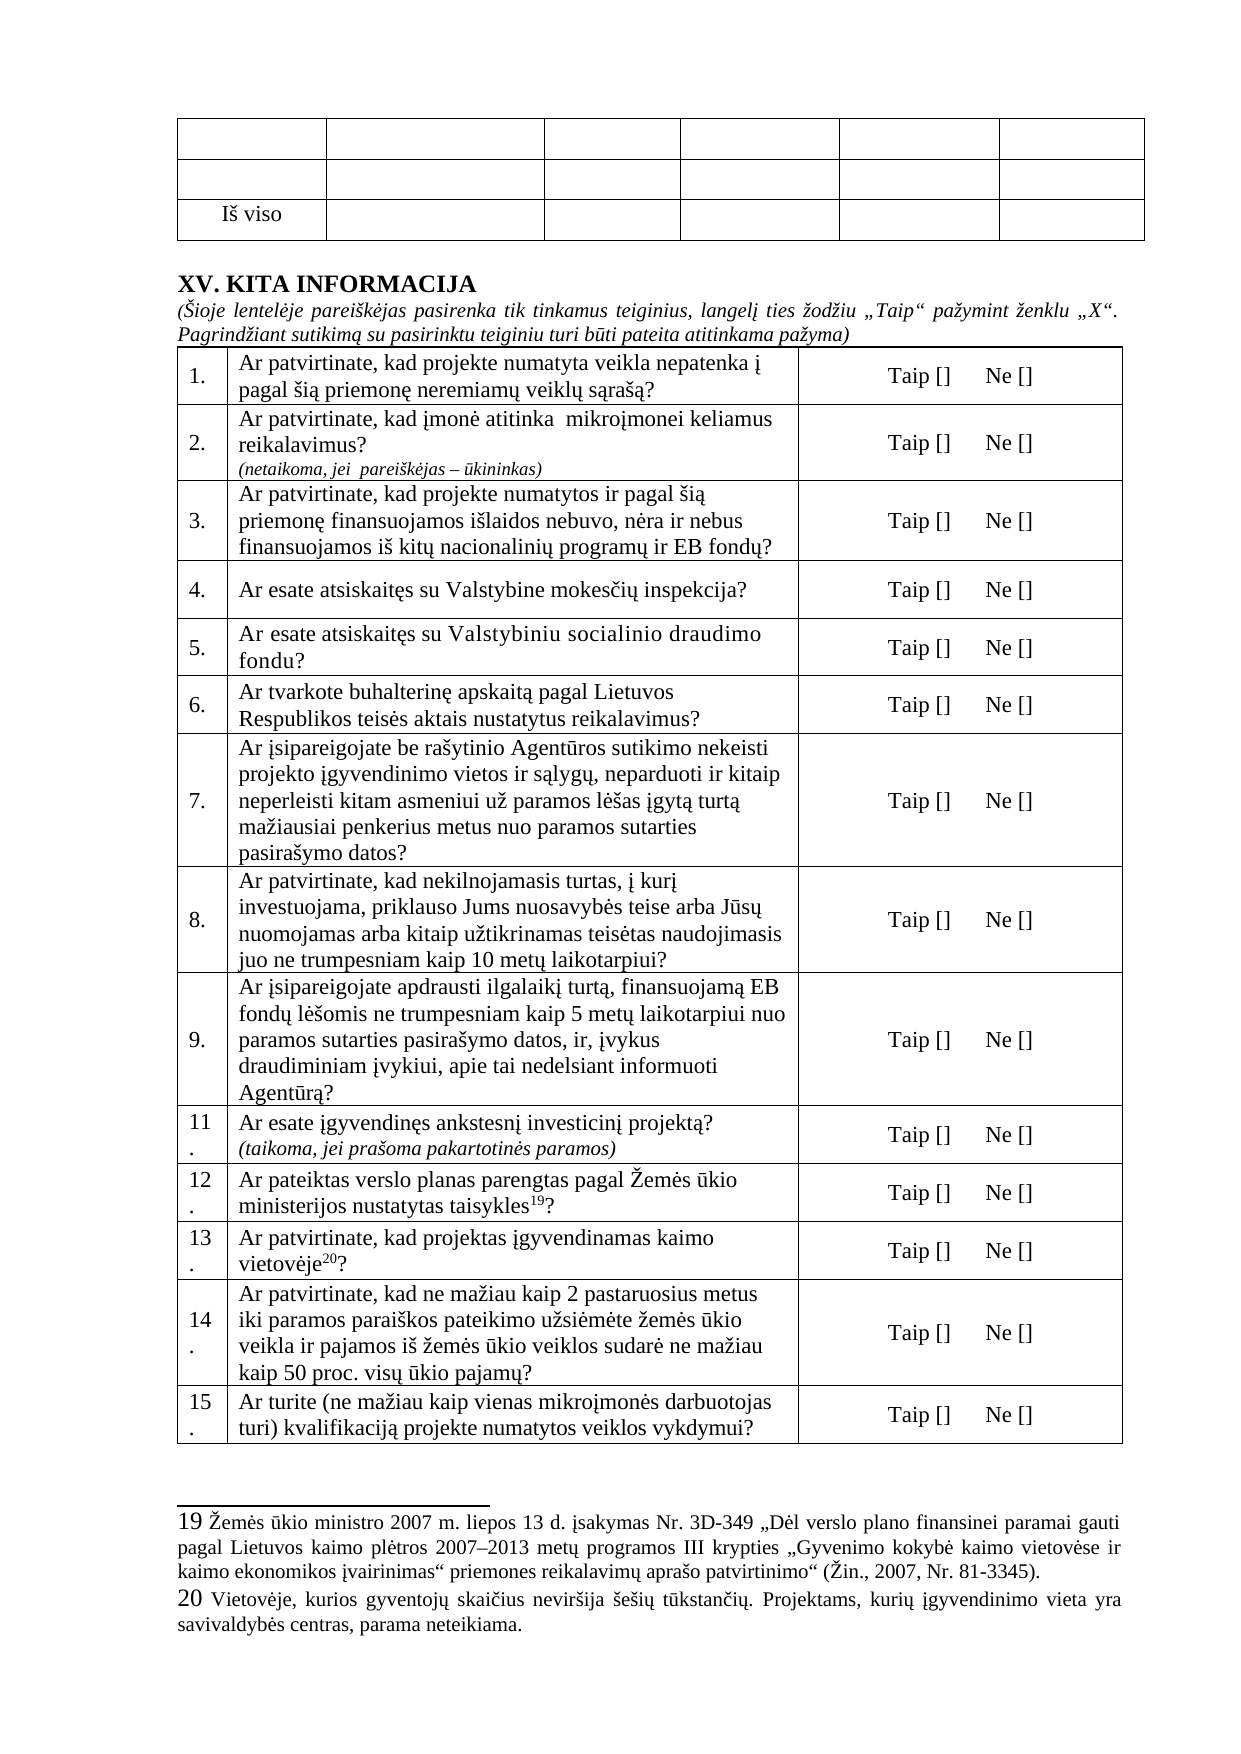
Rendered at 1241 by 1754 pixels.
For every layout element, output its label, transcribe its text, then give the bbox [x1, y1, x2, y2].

table_cell Ar patvirtinate, kad projekte numatytos ir pagal šią priemonę finansuojamos išlaidos nebuvo, nėra ir nebus finansuojamos iš kitų nacionalinių programų ir EB fondų? [228, 481, 798, 559]
table_cell Ar įsipareigojate be rašytinio Agentūros sutikimo nekeisti projekto įgyvendinimo vietos ir sąlygų, neparduoti ir kitaip neperleisti kitam asmeniui už paramos lėšas įgytą turtą mažiausiai penkerius metus nuo paramos sutarties pasirašymo datos? [228, 734, 798, 866]
table_cell Taip [][] Ne [][] [799, 619, 1122, 675]
table_cell Taip [][] Ne [][] [799, 1106, 1122, 1163]
table_cell [681, 119, 839, 159]
table_cell Taip [][] Ne [][] [799, 481, 1122, 559]
table_cell 12. [178, 1164, 227, 1221]
table_cell [178, 119, 326, 159]
table_cell [327, 200, 544, 240]
table_cell [545, 200, 680, 240]
table_cell Ar pateiktas verslo planas parengtas pagal Žemės ūkio ministerijos nustatytas taisykles? [228, 1164, 798, 1221]
table_cell 9. [178, 973, 227, 1105]
table_cell 7. [178, 734, 227, 866]
table_cell Ar patvirtinate, kad įmonė atitinka mikroįmonei keliamus reikalavimus? (netaikoma, jei pareiškėjas – ūkininkas) [228, 405, 798, 479]
table_cell [840, 160, 999, 199]
table_header 1. [178, 348, 227, 404]
table_cell [178, 160, 326, 199]
table_cell 5. [178, 619, 227, 675]
table_cell [327, 160, 544, 199]
table_cell Taip [][] Ne [][] [799, 1386, 1122, 1443]
table_cell Ar patvirtinate, kad ne mažiau kaip 2 pastaruosius metus iki paramos paraiškos pateikimo užsiėmėte žemės ūkio veikla ir pajamos iš žemės ūkio veiklos sudarė ne mažiau kaip 50 proc. visų ūkio pajamų? [228, 1280, 798, 1385]
table_cell Taip [][] Ne [][] [799, 973, 1122, 1105]
table_cell Ar esate įgyvendinęs ankstesnį investicinį projektą? (taikoma, jei prašoma pakartotinės paramos) [228, 1106, 798, 1163]
table_cell Taip [][] Ne [][] [799, 676, 1122, 733]
text (Šioje lentelėje pareiškėjas pasirenka tik tinkamus teiginius, langelį ties žodžiu „Taip“ pažymint ženklu „X“. Pagrindžiant sutikimą su pasirinktu teiginiu turi būti pateita atitinkama pažyma) [177, 298, 1122, 346]
table_cell [681, 200, 839, 240]
table_cell Ar esate atsiskaitęs su Valstybine mokesčių inspekcija? [228, 561, 798, 617]
table_cell [1000, 200, 1144, 240]
table_cell [1000, 160, 1144, 199]
table_cell Taip [][] Ne [][] [799, 867, 1122, 972]
table_cell Taip [][] Ne [][] [799, 1280, 1122, 1385]
table_cell 2. [178, 405, 227, 479]
table_cell 4. [178, 561, 227, 617]
table_cell Ar įsipareigojate apdrausti ilgalaikį turtą, finansuojamą EB fondų lėšomis ne trumpesniam kaip 5 metų laikotarpiui nuo paramos sutarties pasirašymo datos, ir, įvykus draudiminiam įvykiui, apie tai nedelsiant informuoti Agentūrą? [228, 973, 798, 1105]
table_cell Iš viso [178, 200, 326, 240]
table_header Taip [][] Ne [][] [799, 348, 1122, 404]
table_cell Taip [][] Ne [][] [799, 1222, 1122, 1278]
table_cell [840, 200, 999, 240]
table_cell 13. [178, 1222, 227, 1278]
table_cell [545, 119, 680, 159]
table_cell 6. [178, 676, 227, 733]
table_cell [1000, 119, 1144, 159]
table_cell 11. [178, 1106, 227, 1163]
table_cell Ar patvirtinate, kad nekilnojamasis turtas, į kurį investuojama, priklauso Jums nuosavybės teise arba Jūsų nuomojamas arba kitaip užtikrinamas teisėtas naudojimasis juo ne trumpesniam kaip 10 metų laikotarpiui? [228, 867, 798, 972]
table_cell Taip [][] Ne [][] [799, 1164, 1122, 1221]
table_cell Ar esate atsiskaitęs su Valstybiniu socialinio draudimo fondu? [228, 619, 798, 675]
table_cell [327, 119, 544, 159]
table_cell Ar patvirtinate, kad projektas įgyvendinamas kaimo vietovėje? [228, 1222, 798, 1278]
table_cell 8. [178, 867, 227, 972]
table_header Ar patvirtinate, kad projekte numatyta veikla nepatenka į pagal šią priemonę neremiamų veiklų sąrašą? [228, 348, 798, 404]
table_cell [681, 160, 839, 199]
table_cell 15. [178, 1386, 227, 1443]
table_cell Taip [][] Ne [][] [799, 734, 1122, 866]
table_cell [545, 160, 680, 199]
table_cell 14. [178, 1280, 227, 1385]
table_cell 3. [178, 481, 227, 559]
table_cell [840, 119, 999, 159]
text XV. KITA INFORMACIJA [177, 269, 1122, 298]
table_cell Ar turite (ne mažiau kaip vienas mikroįmonės darbuotojas turi) kvalifikaciją projekte numatytos veiklos vykdymui? [228, 1386, 798, 1443]
table_cell Ar tvarkote buhalterinę apskaitą pagal Lietuvos Respublikos teisės aktais nustatytus reikalavimus? [228, 676, 798, 733]
table_cell Taip [][] Ne [][] [799, 561, 1122, 617]
table_cell Taip [][] Ne [][] [799, 405, 1122, 479]
